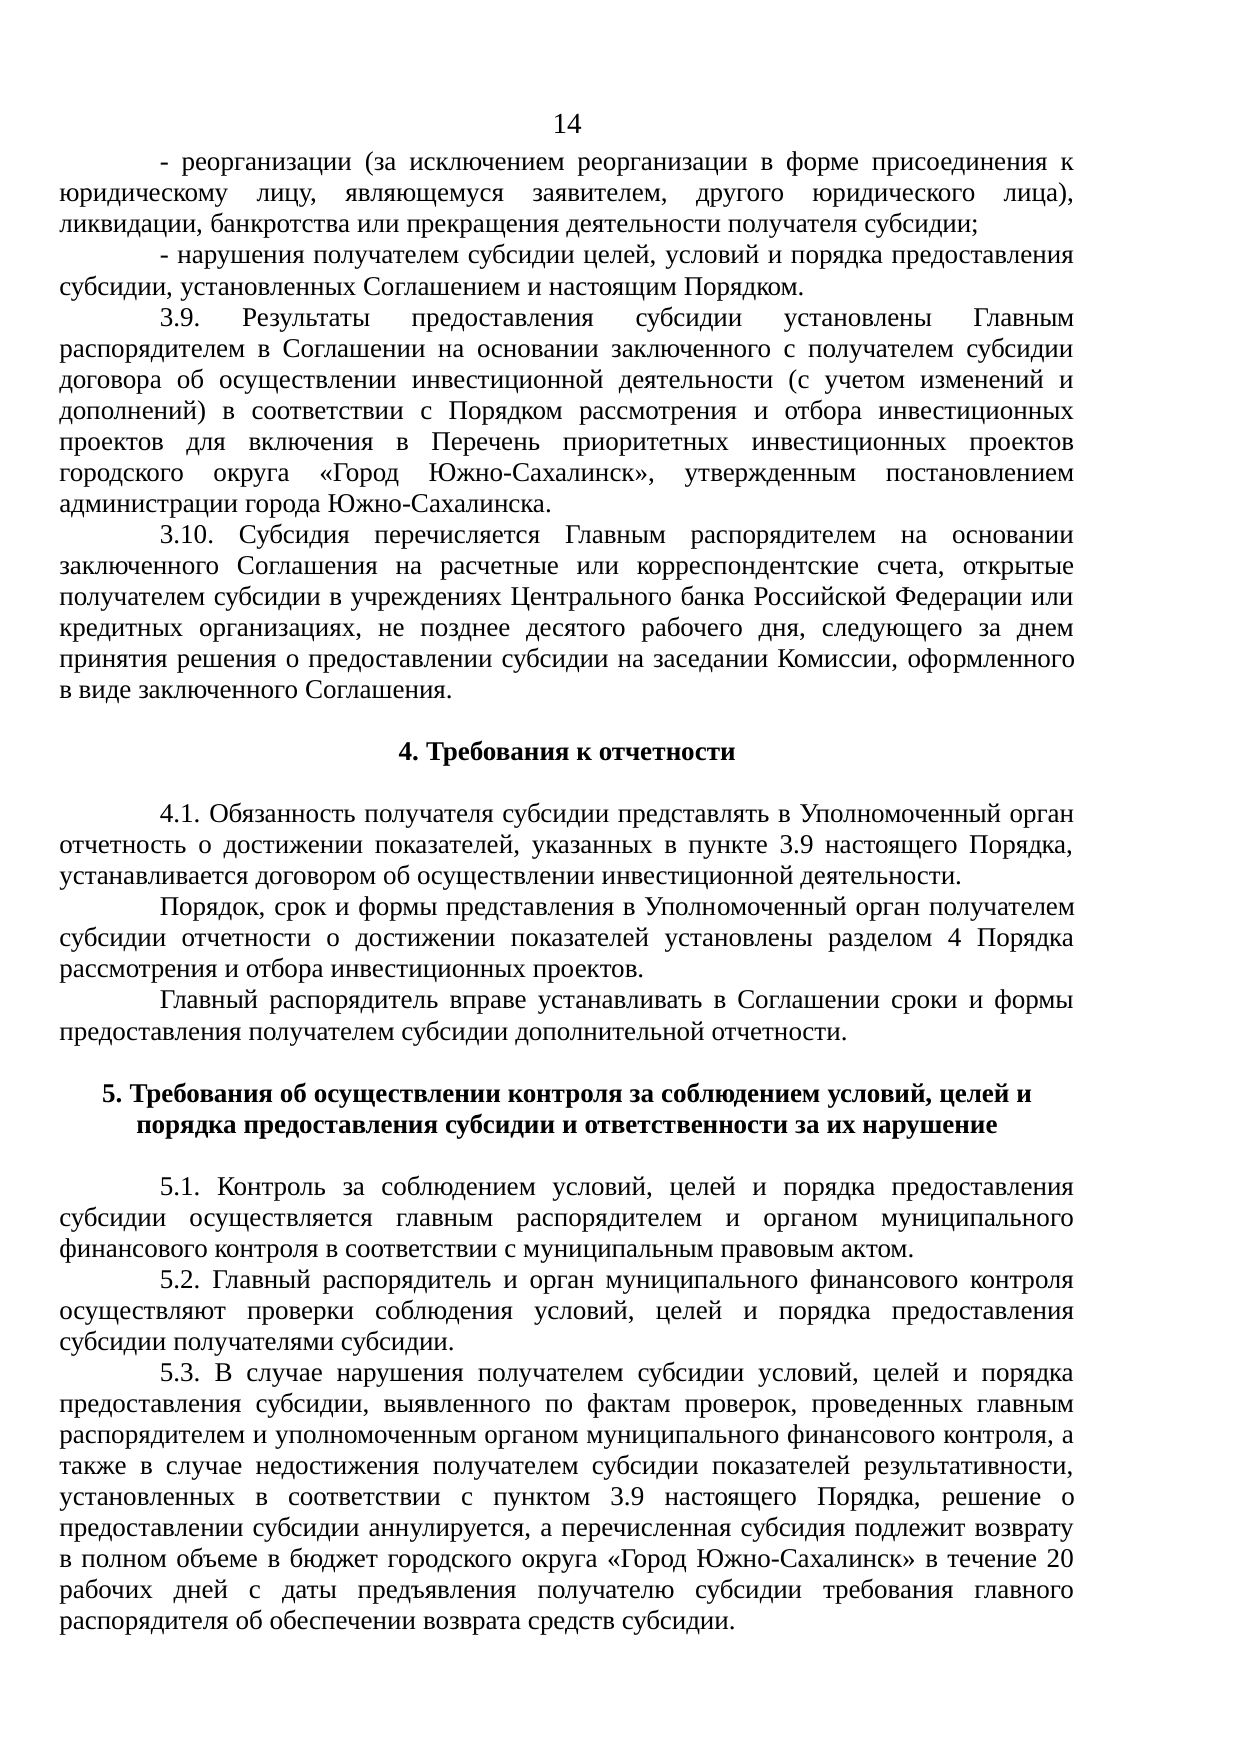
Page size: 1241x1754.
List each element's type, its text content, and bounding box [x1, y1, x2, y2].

text - реорганизации (за исключением реорганизации в форме присоединения к юридическому лицу, являющемуся заявителем, другого юридического лица), ликвидации, банкротства или прекращения деятельности получателя субсидии; [59, 146, 1075, 239]
text 5.2. Главный распорядитель и орган муниципального финансового контроля осуществляют проверки соблюдения условий, целей и порядка предоставления субсидии получателями субсидии. [59, 1263, 1075, 1356]
text Порядок, срок и формы представления в Уполномоченный орган получателем субсидии отчетности о достижении показателей установлены разделом 4 Порядка рассмотрения и отбора инвестиционных проектов. [59, 891, 1075, 984]
text - нарушения получателем субсидии целей, условий и порядка предоставления субсидии, установленных Соглашением и настоящим Порядком. [59, 239, 1075, 301]
text 3.10. Субсидия перечисляется Главным распорядителем на основании заключенного Соглашения на расчетные или корреспондентские счета, открытые получателем субсидии в учреждениях Центрального банка Российской Федерации или кредитных организациях, не позднее десятого рабочего дня, следующего за днем принятия решения о предоставлении субсидии на заседании Комиссии, оформленного в виде заключенного Соглашения. [59, 518, 1075, 704]
subtitle 5. Требования об осуществлении контроля за соблюдением условий, целей и порядка предоставления субсидии и ответственности за их нарушение [59, 1077, 1075, 1139]
text 3.9. Результаты предоставления субсидии установлены Главным распорядителем в Соглашении на основании заключенного с получателем субсидии договора об осуществлении инвестиционной деятельности (с учетом изменений и дополнений) в соответствии с Порядком рассмотрения и отбора инвестиционных проектов для включения в Перечень приоритетных инвестиционных проектов городского округа «Город Южно-Сахалинск», утвержденным постановлением администрации города Южно-Сахалинска. [59, 301, 1075, 518]
text 5.1. Контроль за соблюдением условий, целей и порядка предоставления субсидии осуществляется главным распорядителем и органом муниципального финансового контроля в соответствии с муниципальным правовым актом. [59, 1170, 1075, 1263]
text 4.1. Обязанность получателя субсидии представлять в Уполномоченный орган отчетность о достижении показателей, указанных в пункте 3.9 настоящего Порядка, устанавливается договором об осуществлении инвестиционной деятельности. [59, 798, 1075, 891]
text 5.3. В случае нарушения получателем субсидии условий, целей и порядка предоставления субсидии, выявленного по фактам проверок, проведенных главным распорядителем и уполномоченным органом муниципального финансового контроля, а также в случае недостижения получателем субсидии показателей результативности, установленных в соответствии с пунктом 3.9 настоящего Порядка, решение о предоставлении субсидии аннулируется, а перечисленная субсидия подлежит возврату в полном объеме в бюджет городского округа «Город Южно-Сахалинск» в течение 20 рабочих дней с даты предъявления получателю субсидии требования главного распорядителя об обеспечении возврата средств субсидии. [59, 1356, 1075, 1636]
subtitle Главный распорядитель вправе устанавливать в Соглашении сроки и формы предоставления получателем субсидии дополнительной отчетности. [59, 984, 1075, 1046]
subtitle 4. Требования к отчетности [59, 736, 1075, 767]
